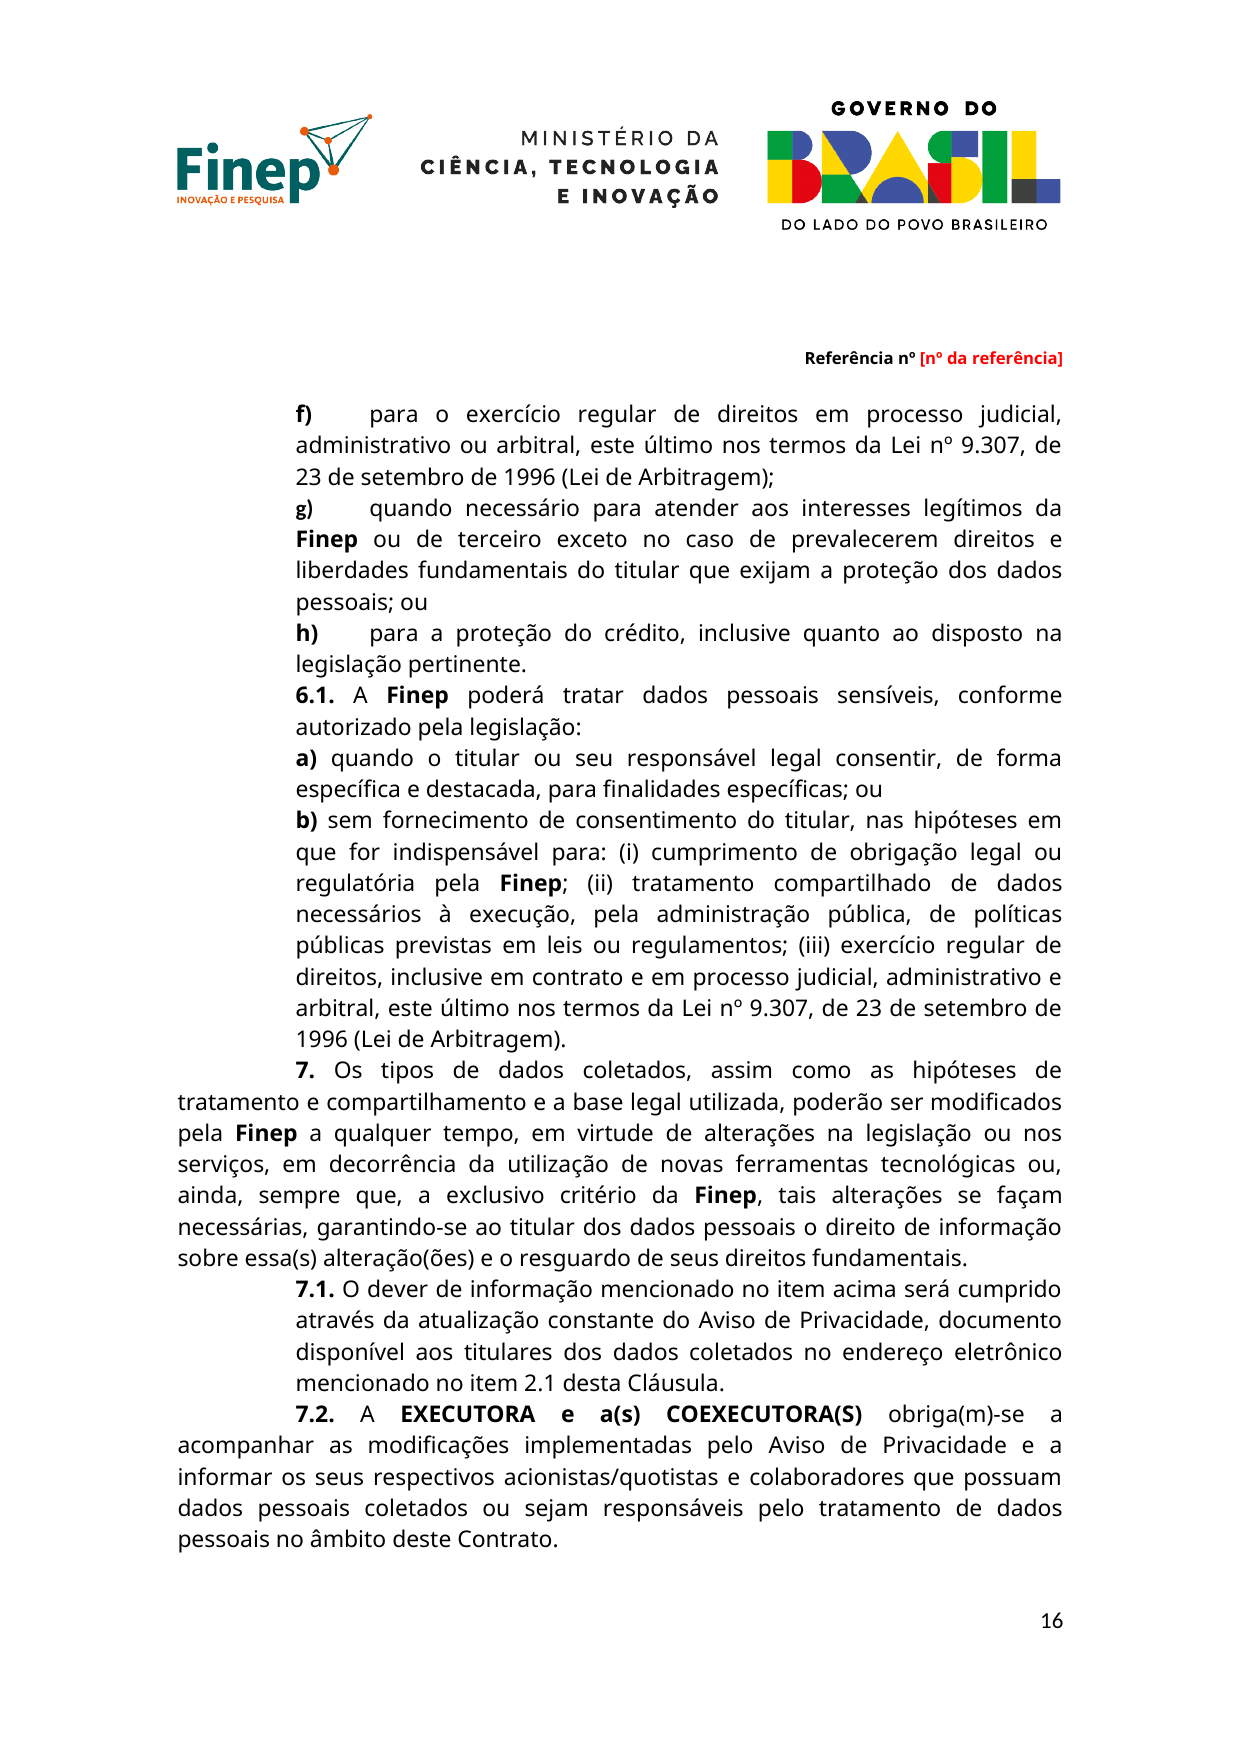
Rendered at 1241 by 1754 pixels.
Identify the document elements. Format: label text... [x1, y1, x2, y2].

text a) quando o titular ou seu responsável legal consentir, de forma específica e destacada, para finalidades específicas; ou [295, 742, 1063, 804]
text 7.1. O dever de informação mencionado no item acima será cumprido através da atualização constante do Aviso de Privacidade, documento disponível aos titulares dos dados coletados no endereço eletrônico mencionado no item 2.1 desta Cláusula. [295, 1273, 1063, 1398]
text 6.1. A Finep poderá tratar dados pessoais sensíveis, conforme autorizado pela legislação: [295, 679, 1063, 742]
list para a proteção do crédito, inclusive quanto ao disposto na legislação pertinente. [295, 617, 1063, 679]
text b) sem fornecimento de consentimento do titular, nas hipóteses em que for indispensável para: (i) cumprimento de obrigação legal ou regulatória pela Finep; (ii) tratamento compartilhado de dados necessários à execução, pela administração pública, de políticas públicas previstas em leis ou regulamentos; (iii) exercício regular de direitos, inclusive em contrato e em processo judicial, administrativo e arbitral, este último nos termos da Lei nº 9.307, de 23 de setembro de 1996 (Lei de Arbitragem). [295, 804, 1063, 1054]
list para o exercício regular de direitos em processo judicial, administrativo ou arbitral, este último nos termos da Lei nº 9.307, de 23 de setembro de 1996 (Lei de Arbitragem); [295, 398, 1063, 492]
text 7. Os tipos de dados coletados, assim como as hipóteses de tratamento e compartilhamento e a base legal utilizada, poderão ser modificados pela Finep a qualquer tempo, em virtude de alterações na legislação ou nos serviços, em decorrência da utilização de novas ferramentas tecnológicas ou, ainda, sempre que, a exclusivo critério da Finep, tais alterações se façam necessárias, garantindo-se ao titular dos dados pessoais o direito de informação sobre essa(s) alteração(ões) e o resguardo de seus direitos fundamentais. [177, 1054, 1063, 1273]
list quando necessário para atender aos interesses legítimos da Finep ou de terceiro exceto no caso de prevalecerem direitos e liberdades fundamentais do titular que exijam a proteção dos dados pessoais; ou [295, 492, 1063, 617]
text 7.2. A EXECUTORA e a(s) COEXECUTORA(S) obriga(m)-se a acompanhar as modificações implementadas pelo Aviso de Privacidade e a informar os seus respectivos acionistas/quotistas e colaboradores que possuam dados pessoais coletados ou sejam responsáveis pelo tratamento de dados pessoais no âmbito deste Contrato. [177, 1398, 1063, 1554]
